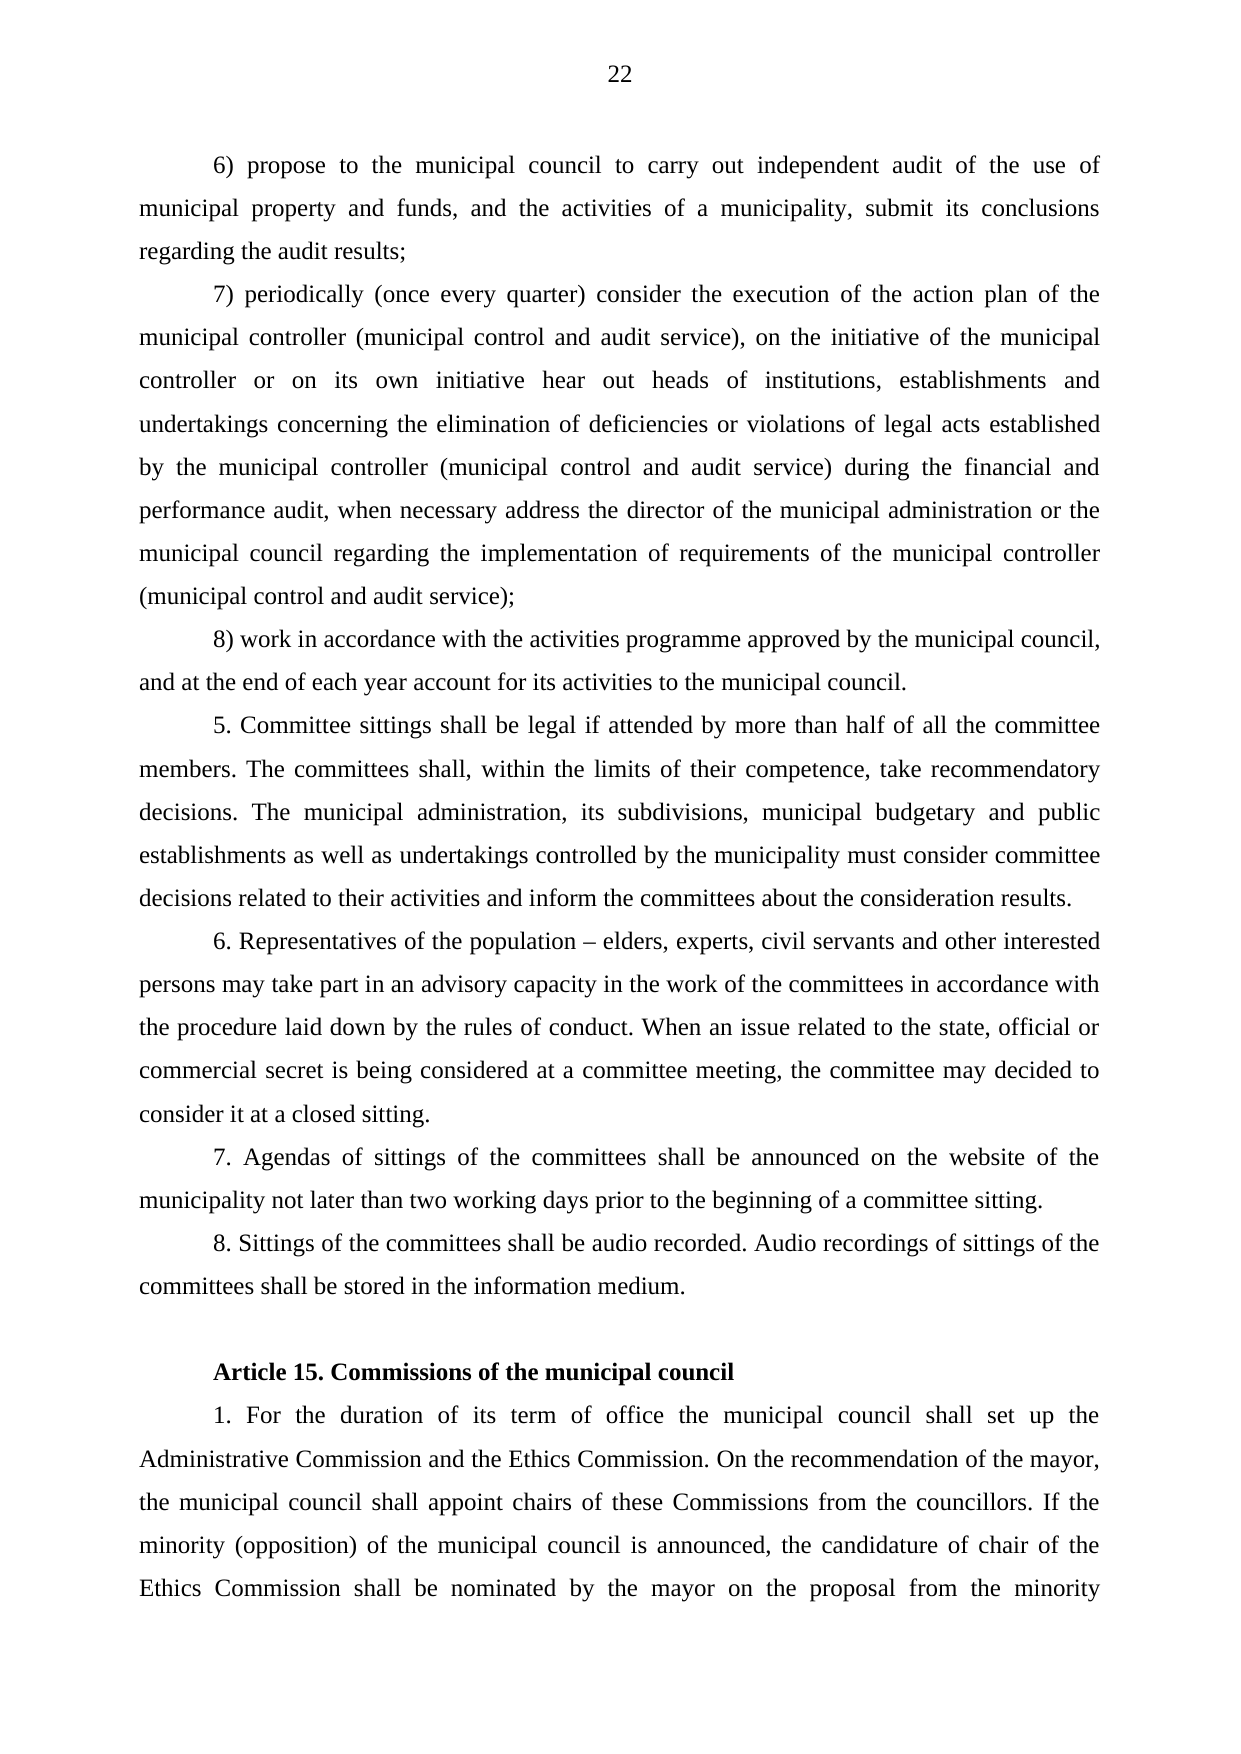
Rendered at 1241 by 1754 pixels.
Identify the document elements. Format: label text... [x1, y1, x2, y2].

text 7. Agendas of sittings of the committees shall be announced on the website of the municipality not later than two working days prior to the beginning of a committee sitting. [139, 1142, 1101, 1214]
text 1. For the duration of its term of office the municipal council shall set up the Administrative Commission and the Ethics Commission. On the recommendation of the mayor, the municipal council shall appoint chairs of these Commissions from the councillors. If the minority (opposition) of the municipal council is announced, the candidature of chair of the Ethics Commission shall be nominated by the mayor on the proposal from the minority [139, 1401, 1101, 1602]
text 5. Committee sittings shall be legal if attended by more than half of all the committee members. The committees shall, within the limits of their competence, take recommendatory decisions. The municipal administration, its subdivisions, municipal budgetary and public establishments as well as undertakings controlled by the municipality must consider committee decisions related to their activities and inform the committees about the consideration results. [139, 711, 1101, 912]
text 6. Representatives of the population – elders, experts, civil servants and other interested persons may take part in an advisory capacity in the work of the committees in accordance with the procedure laid down by the rules of conduct. When an issue related to the state, official or commercial secret is being considered at a committee meeting, the committee may decided to consider it at a closed sitting. [139, 926, 1101, 1127]
text 7) periodically (once every quarter) consider the execution of the action plan of the municipal controller (municipal control and audit service), on the initiative of the municipal controller or on its own initiative hear out heads of institutions, establishments and undertakings concerning the elimination of deficiencies or violations of legal acts established by the municipal controller (municipal control and audit service) during the financial and performance audit, when necessary address the director of the municipal administration or the municipal council regarding the implementation of requirements of the municipal controller (municipal control and audit service); [139, 279, 1101, 610]
text 8. Sittings of the committees shall be audio recorded. Audio recordings of sittings of the committees shall be stored in the information medium. [139, 1228, 1101, 1300]
text 8) work in accordance with the activities programme approved by the municipal council, and at the end of each year account for its activities to the municipal council. [139, 624, 1101, 696]
text Article 15. Commissions of the municipal council [139, 1357, 1101, 1386]
text 6) propose to the municipal council to carry out independent audit of the use of municipal property and funds, and the activities of a municipality, submit its conclusions regarding the audit results; [139, 150, 1101, 265]
